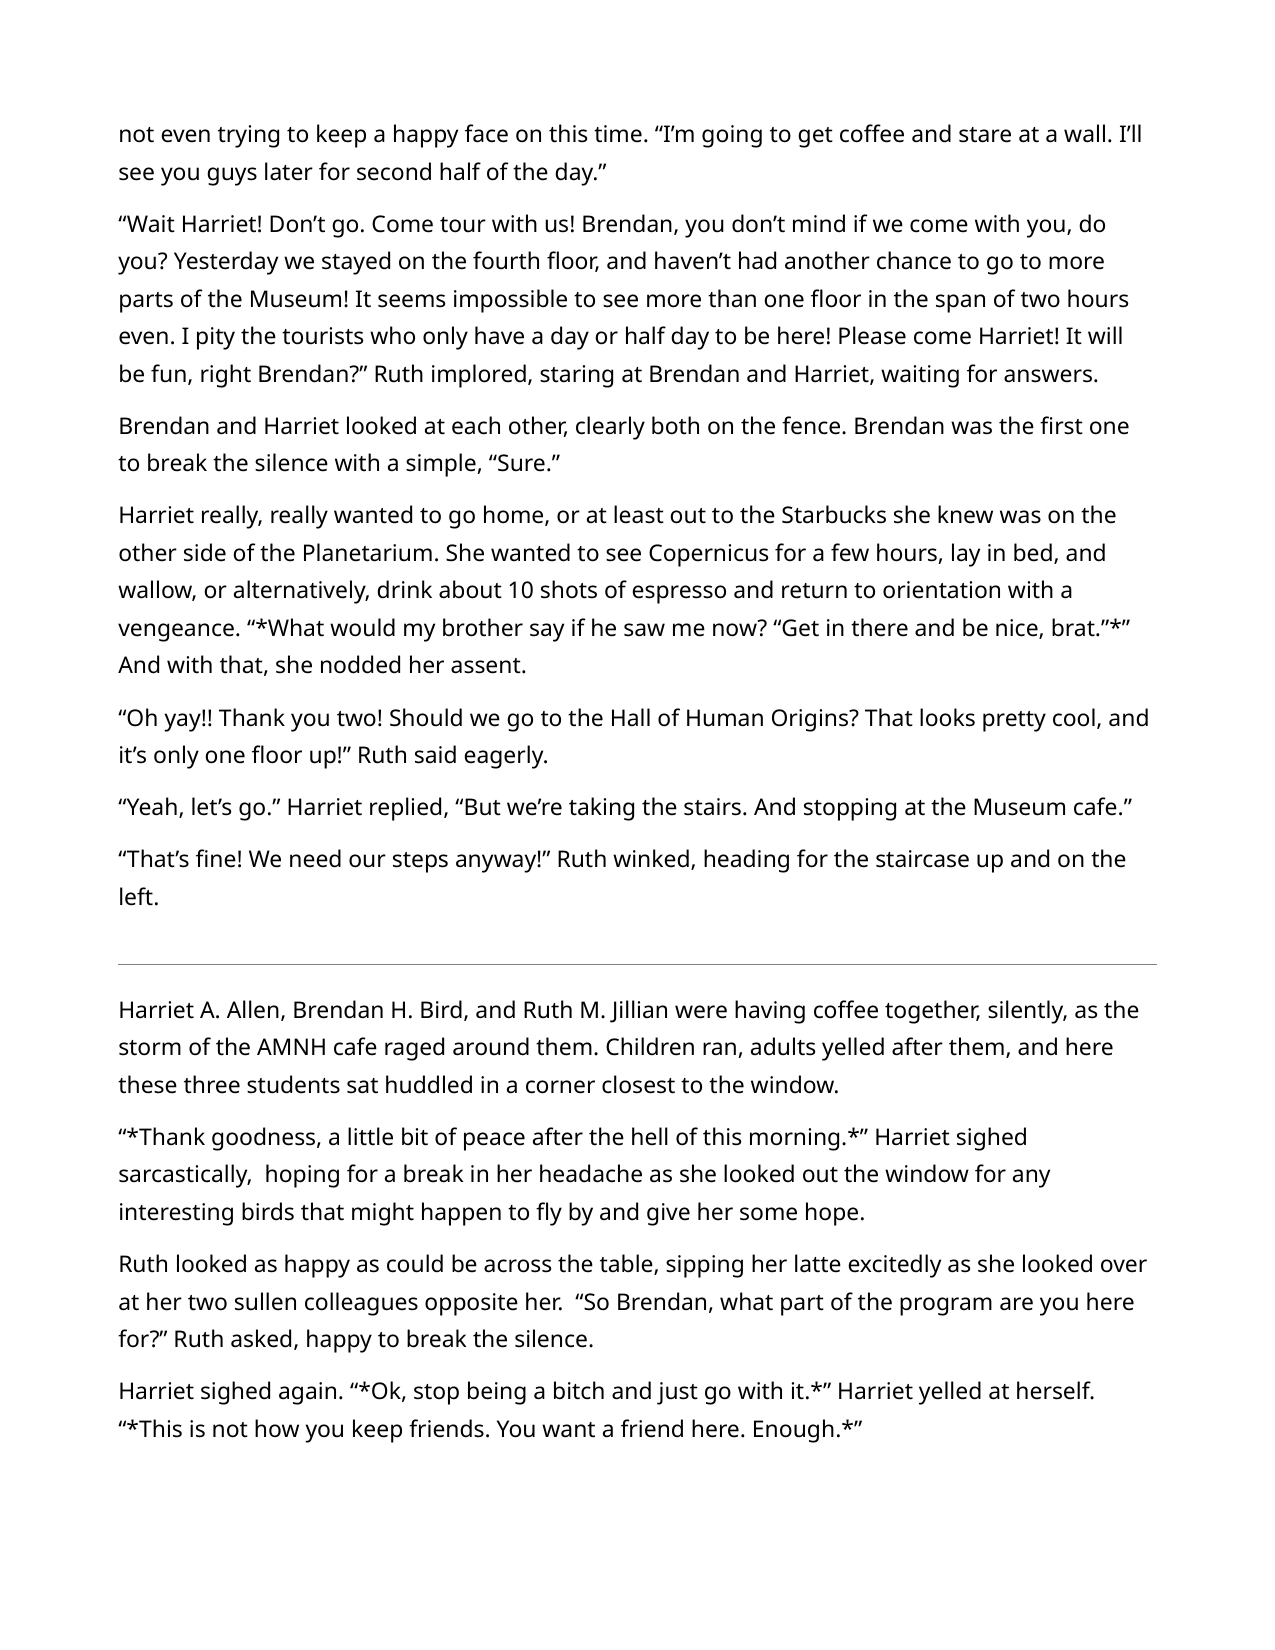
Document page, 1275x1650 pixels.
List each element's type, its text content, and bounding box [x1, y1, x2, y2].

text “*Thank goodness, a little bit of peace after the hell of this morning.*” Harriet sighed sarcastically, hoping for a break in her headache as she looked out the window for any interesting birds that might happen to fly by and give her some hope. [118, 1121, 1157, 1227]
text Brendan and Harriet looked at each other, clearly both on the fence. Brendan was the first one to break the silence with a simple, “Sure.” [118, 410, 1157, 478]
text “That’s fine! We need our steps anyway!” Ruth winked, heading for the staircase up and on the left. [118, 843, 1157, 912]
text “Wait Harriet! Don’t go. Come tour with us! Brendan, you don’t mind if we come with you, do you? Yesterday we stayed on the fourth floor, and haven’t had another chance to go to more parts of the Museum! It seems impossible to see more than one floor in the span of two hours even. I pity the tourists who only have a day or half day to be here! Please come Harriet! It will be fun, right Brendan?” Ruth implored, staring at Brendan and Harriet, waiting for answers. [118, 208, 1157, 389]
text Ruth looked as happy as could be across the table, sipping her latte excitedly as she looked over at her two sullen colleagues opposite her. “So Brendan, what part of the program are you here for?” Ruth asked, happy to break the silence. [118, 1248, 1157, 1354]
text Harriet A. Allen, Brendan H. Bird, and Ruth M. Jillian were having coffee together, silently, as the storm of the AMNH cafe raged around them. Children ran, adults yelled after them, and here these three students sat huddled in a corner closest to the window. [118, 994, 1157, 1100]
text Harriet really, really wanted to go home, or at least out to the Starbucks she knew was on the other side of the Planetarium. She wanted to see Copernicus for a few hours, lay in bed, and wallow, or alternatively, drink about 10 shots of espresso and return to orientation with a vengeance. “*What would my brother say if he saw me now? “Get in there and be nice, brat.”*” And with that, she nodded her assent. [118, 499, 1157, 681]
text “Oh yay!! Thank you two! Should we go to the Hall of Human Origins? That looks pretty cool, and it’s only one floor up!” Ruth said eagerly. [118, 701, 1157, 770]
text “Yeah, let’s go.” Harriet replied, “But we’re taking the stairs. And stopping at the Museum cafe.” [118, 791, 1157, 822]
text Harriet sighed again. “*Ok, stop being a bitch and just go with it.*” Harriet yelled at herself. “*This is not how you keep friends. You want a friend here. Enough.*” [118, 1375, 1157, 1444]
text not even trying to keep a happy face on this time. “I’m going to get coffee and stare at a wall. I’ll see you guys later for second half of the day.” [118, 118, 1157, 187]
